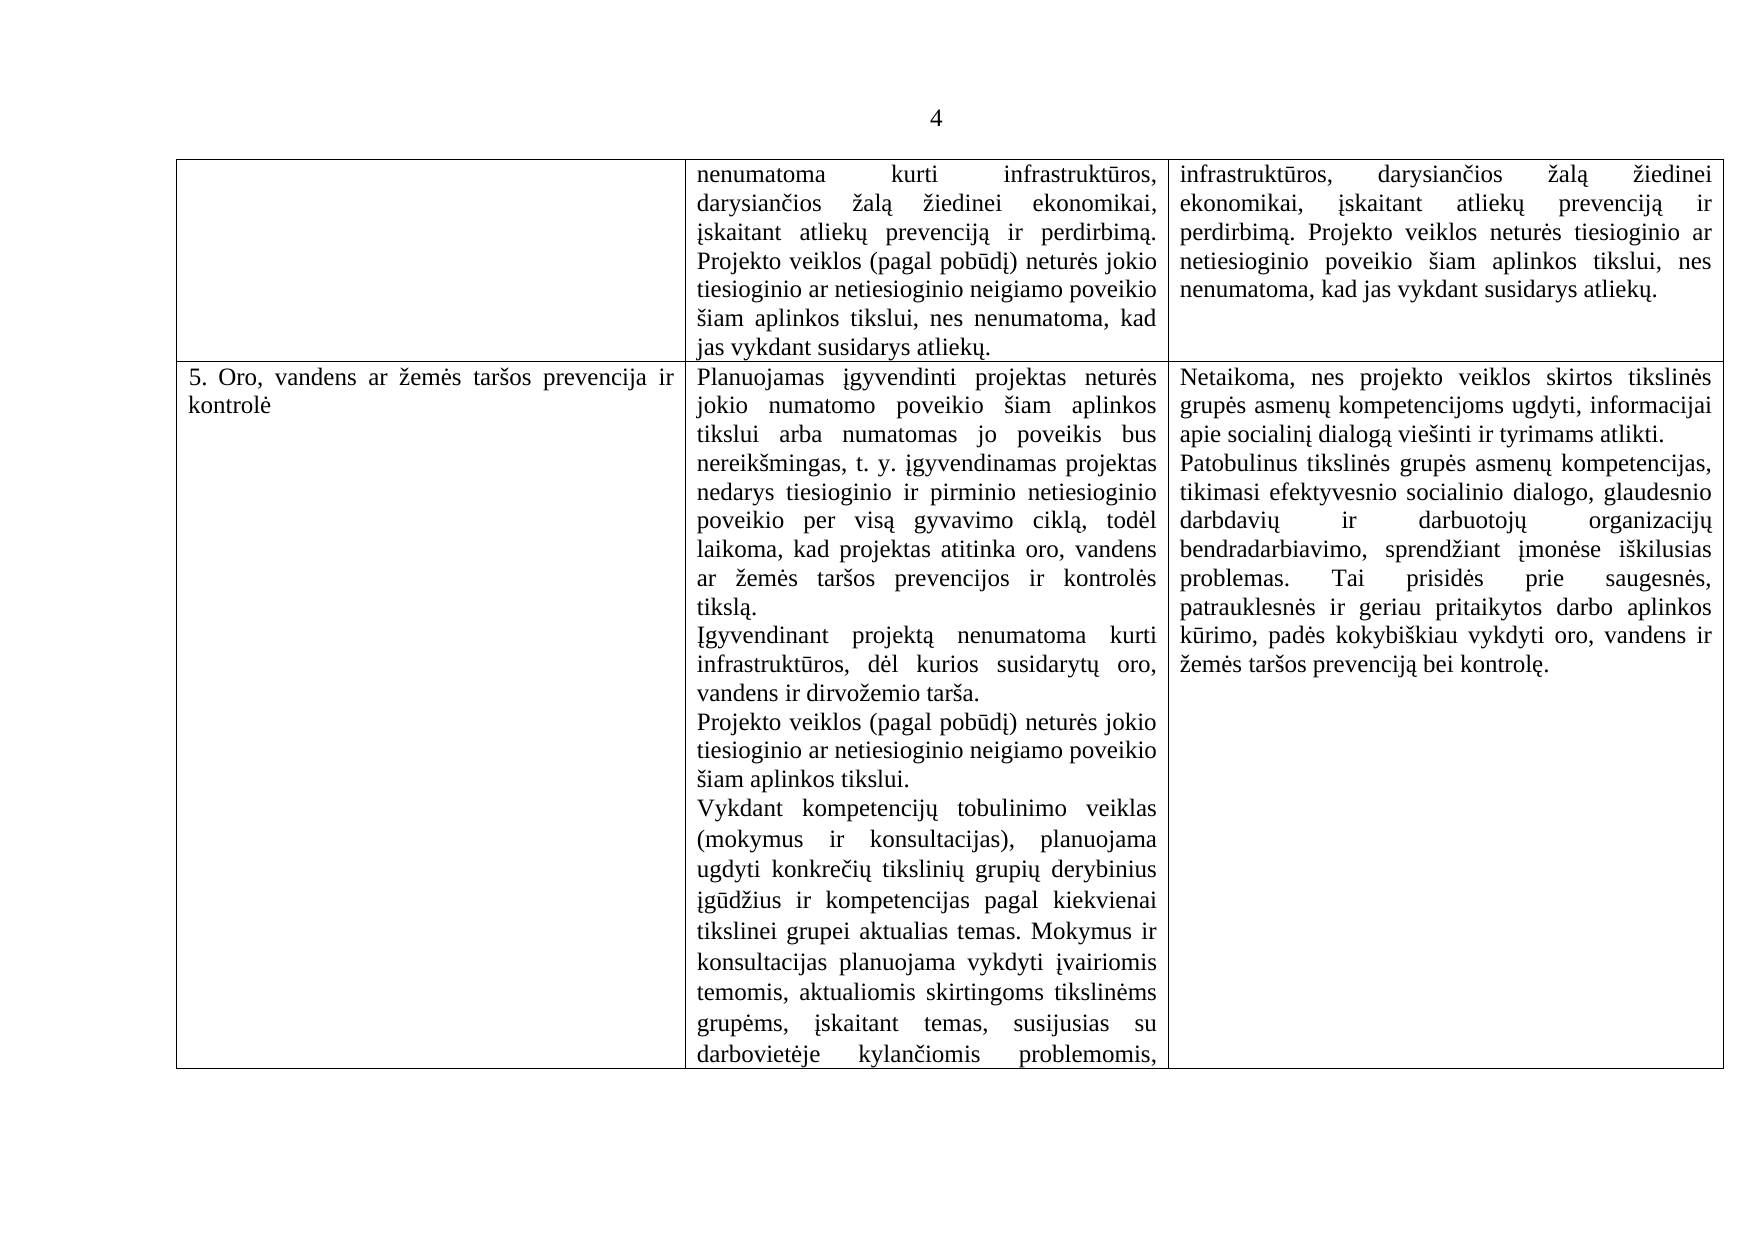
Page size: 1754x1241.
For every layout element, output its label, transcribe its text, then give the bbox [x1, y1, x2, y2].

table_cell 5. Oro, vandens ar žemės taršos prevencija ir kontrolė [177, 362, 685, 1068]
table_cell Planuojamas įgyvendinti projektas neturės jokio numatomo poveikio šiam aplinkos tikslui arba numatomas jo poveikis bus nereikšmingas, t. y. įgyvendinamas projektas nedarys tiesioginio ir pirminio netiesioginio poveikio per visą gyvavimo ciklą, todėl laikoma, kad projektas atitinka oro, vandens ar žemės taršos prevencijos ir kontrolės tikslą. Įgyvendinant projektą nenumatoma kurti infrastruktūros, dėl kurios susidarytų oro, vandens ir dirvožemio tarša. Projekto veiklos (pagal pobūdį) neturės jokio tiesioginio ar netiesioginio neigiamo poveikio šiam aplinkos tikslui. Vykdant kompetencijų tobulinimo veiklas (mokymus ir konsultacijas), planuojama ugdyti konkrečių tikslinių grupių derybinius įgūdžius ir kompetencijas pagal kiekvienai tikslinei grupei aktualias temas. Mokymus ir konsultacijas planuojama vykdyti įvairiomis temomis, aktualiomis skirtingoms tikslinėms grupėms, įskaitant temas, susijusias su darbovietėje kylančiomis problemomis, [686, 362, 1168, 1068]
table_cell [177, 160, 685, 361]
table_cell infrastruktūros, darysiančios žalą žiedinei ekonomikai, įskaitant atliekų prevenciją ir perdirbimą. Projekto veiklos neturės tiesioginio ar netiesioginio poveikio šiam aplinkos tikslui, nes nenumatoma, kad jas vykdant susidarys atliekų. [1169, 160, 1723, 361]
table_cell Netaikoma, nes projekto veiklos skirtos tikslinės grupės asmenų kompetencijoms ugdyti, informacijai apie socialinį dialogą viešinti ir tyrimams atlikti. Patobulinus tikslinės grupės asmenų kompetencijas, tikimasi efektyvesnio socialinio dialogo, glaudesnio darbdavių ir darbuotojų organizacijų bendradarbiavimo, sprendžiant įmonėse iškilusias problemas. Tai prisidės prie saugesnės, patrauklesnės ir geriau pritaikytos darbo aplinkos kūrimo, padės kokybiškiau vykdyti oro, vandens ir žemės taršos prevenciją bei kontrolę. [1169, 362, 1723, 1068]
table_cell nenumatoma kurti infrastruktūros, darysiančios žalą žiedinei ekonomikai, įskaitant atliekų prevenciją ir perdirbimą. Projekto veiklos (pagal pobūdį) neturės jokio tiesioginio ar netiesioginio neigiamo poveikio šiam aplinkos tikslui, nes nenumatoma, kad jas vykdant susidarys atliekų. [686, 160, 1168, 361]
